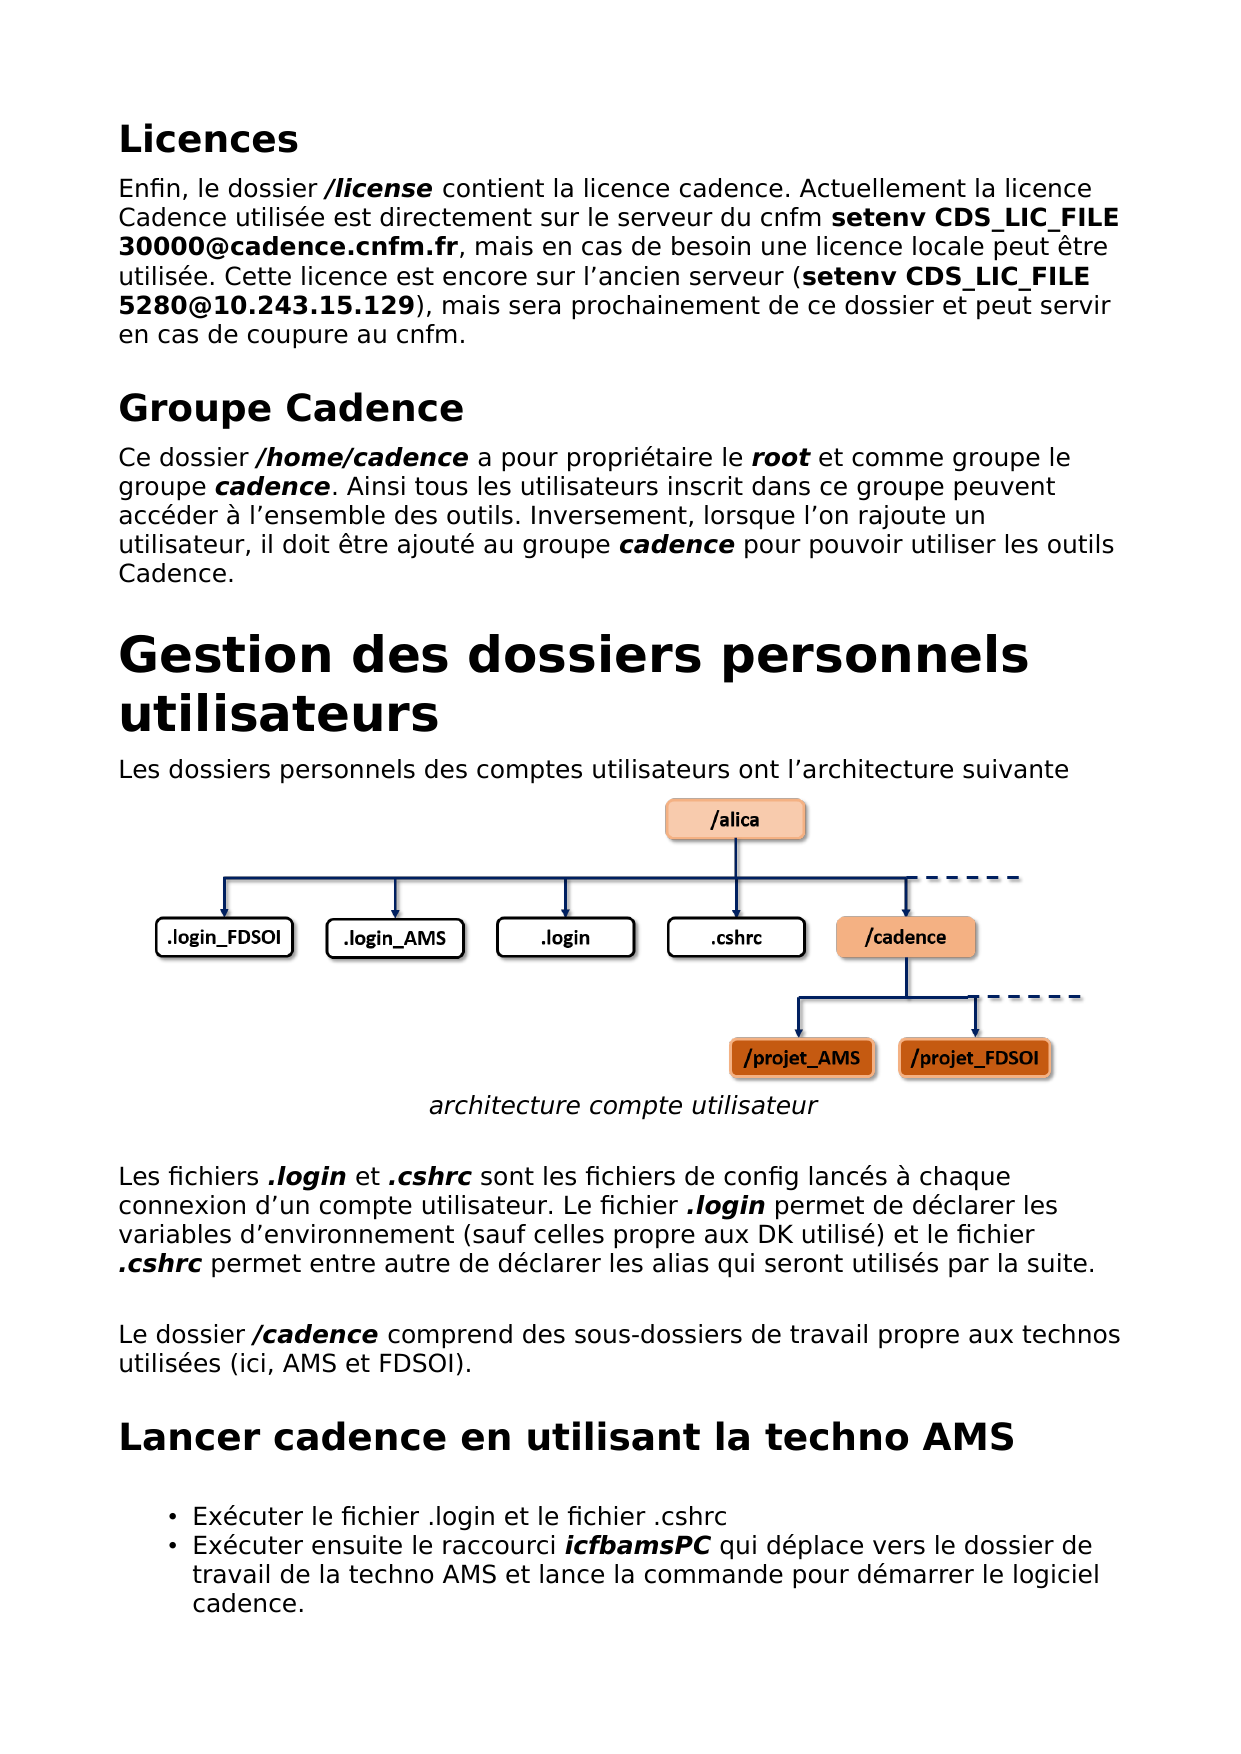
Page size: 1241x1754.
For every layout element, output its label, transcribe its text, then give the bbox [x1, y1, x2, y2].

text Ce dossier /home/cadence a pour propriétaire le root et comme groupe le groupe cadence. Ainsi tous les utilisateurs inscrit dans ce groupe peuvent accéder à l’ensemble des outils. Inversement, lorsque l’on rajoute un utilisateur, il doit être ajouté au groupe cadence pour pouvoir utiliser les outils Cadence. [118, 443, 1122, 589]
list Exécuter ensuite le raccourci icfbamsPC qui déplace vers le dossier de travail de la techno AMS et lance la commande pour démarrer le logiciel cadence. [177, 1531, 1122, 1618]
subtitle Groupe Cadence [118, 387, 1122, 430]
text Le dossier /cadence comprend des sous-dossiers de travail propre aux technos utilisées (ici, AMS et FDSOI). [118, 1320, 1122, 1378]
text Les fichiers .login et .cshrc sont les fichiers de config lancés à chaque connexion d’un compte utilisateur. Le fichier .login permet de déclarer les variables d’environnement (sauf celles propre aux DK utilisé) et le fichier .cshrc permet entre autre de déclarer les alias qui seront utilisés par la suite. [118, 1162, 1122, 1308]
picture [151, 796, 1089, 1091]
subtitle Licences [118, 118, 1122, 162]
text Les dossiers personnels des comptes utilisateurs ont l’architecture suivante [118, 755, 1122, 784]
subtitle Gestion des dossiers personnels utilisateurs [118, 626, 1122, 743]
text Enfin, le dossier /license contient la licence cadence. Actuellement la licence Cadence utilisée est directement sur le serveur du cnfm setenv CDS_LIC_FILE 30000@cadence.cnfm.fr, mais en cas de besoin une licence locale peut être utilisée. Cette licence est encore sur l’ancien serveur (setenv CDS_LIC_FILE 5280@10.243.15.129), mais sera prochainement de ce dossier et peut servir en cas de coupure au cnfm. [118, 174, 1122, 349]
list Exécuter le fichier .login et le fichier .cshrc [177, 1502, 1122, 1531]
subtitle Lancer cadence en utilisant la techno AMS [118, 1416, 1122, 1460]
text architecture compte utilisateur [151, 1091, 1089, 1120]
